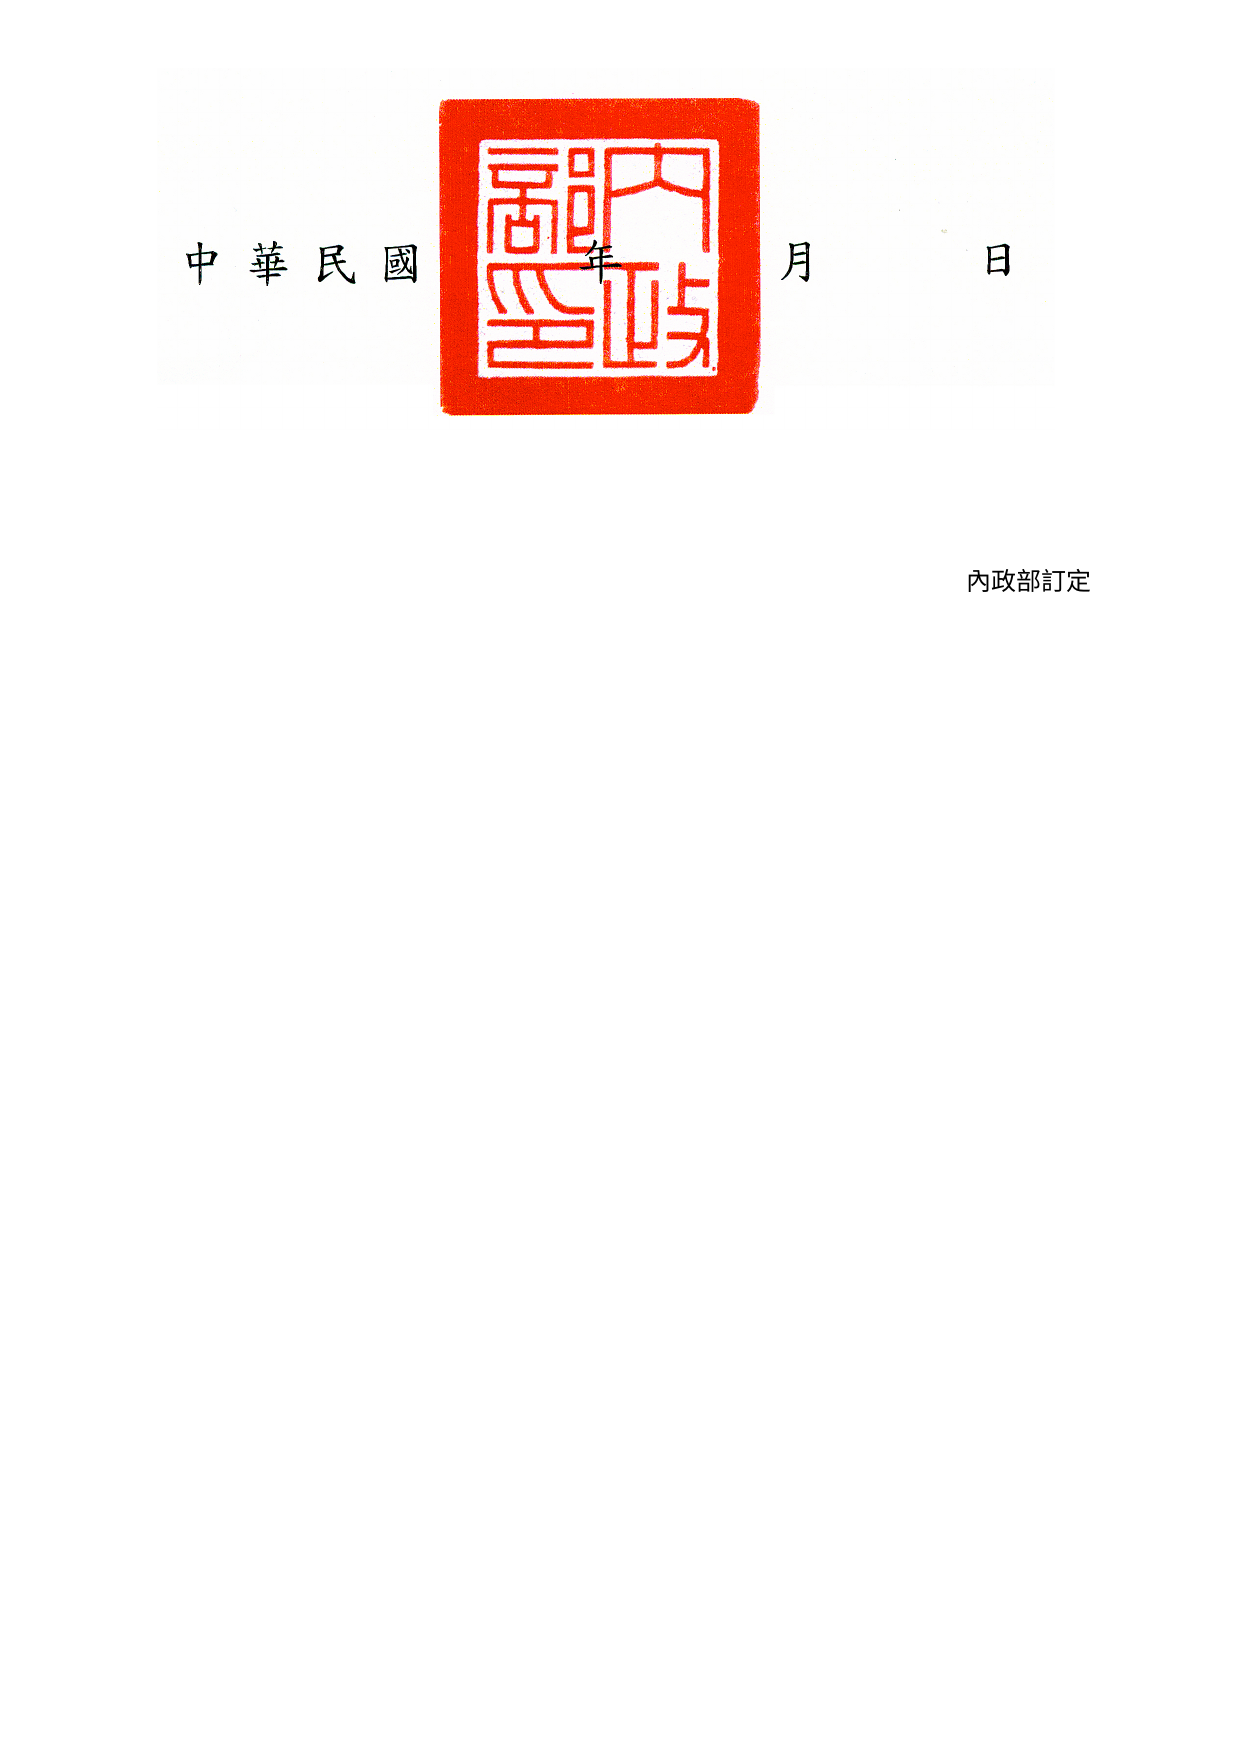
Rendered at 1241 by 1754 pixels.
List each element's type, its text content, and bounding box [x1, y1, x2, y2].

picture [157, 68, 1055, 430]
text 內政部訂定 [945, 562, 1092, 596]
